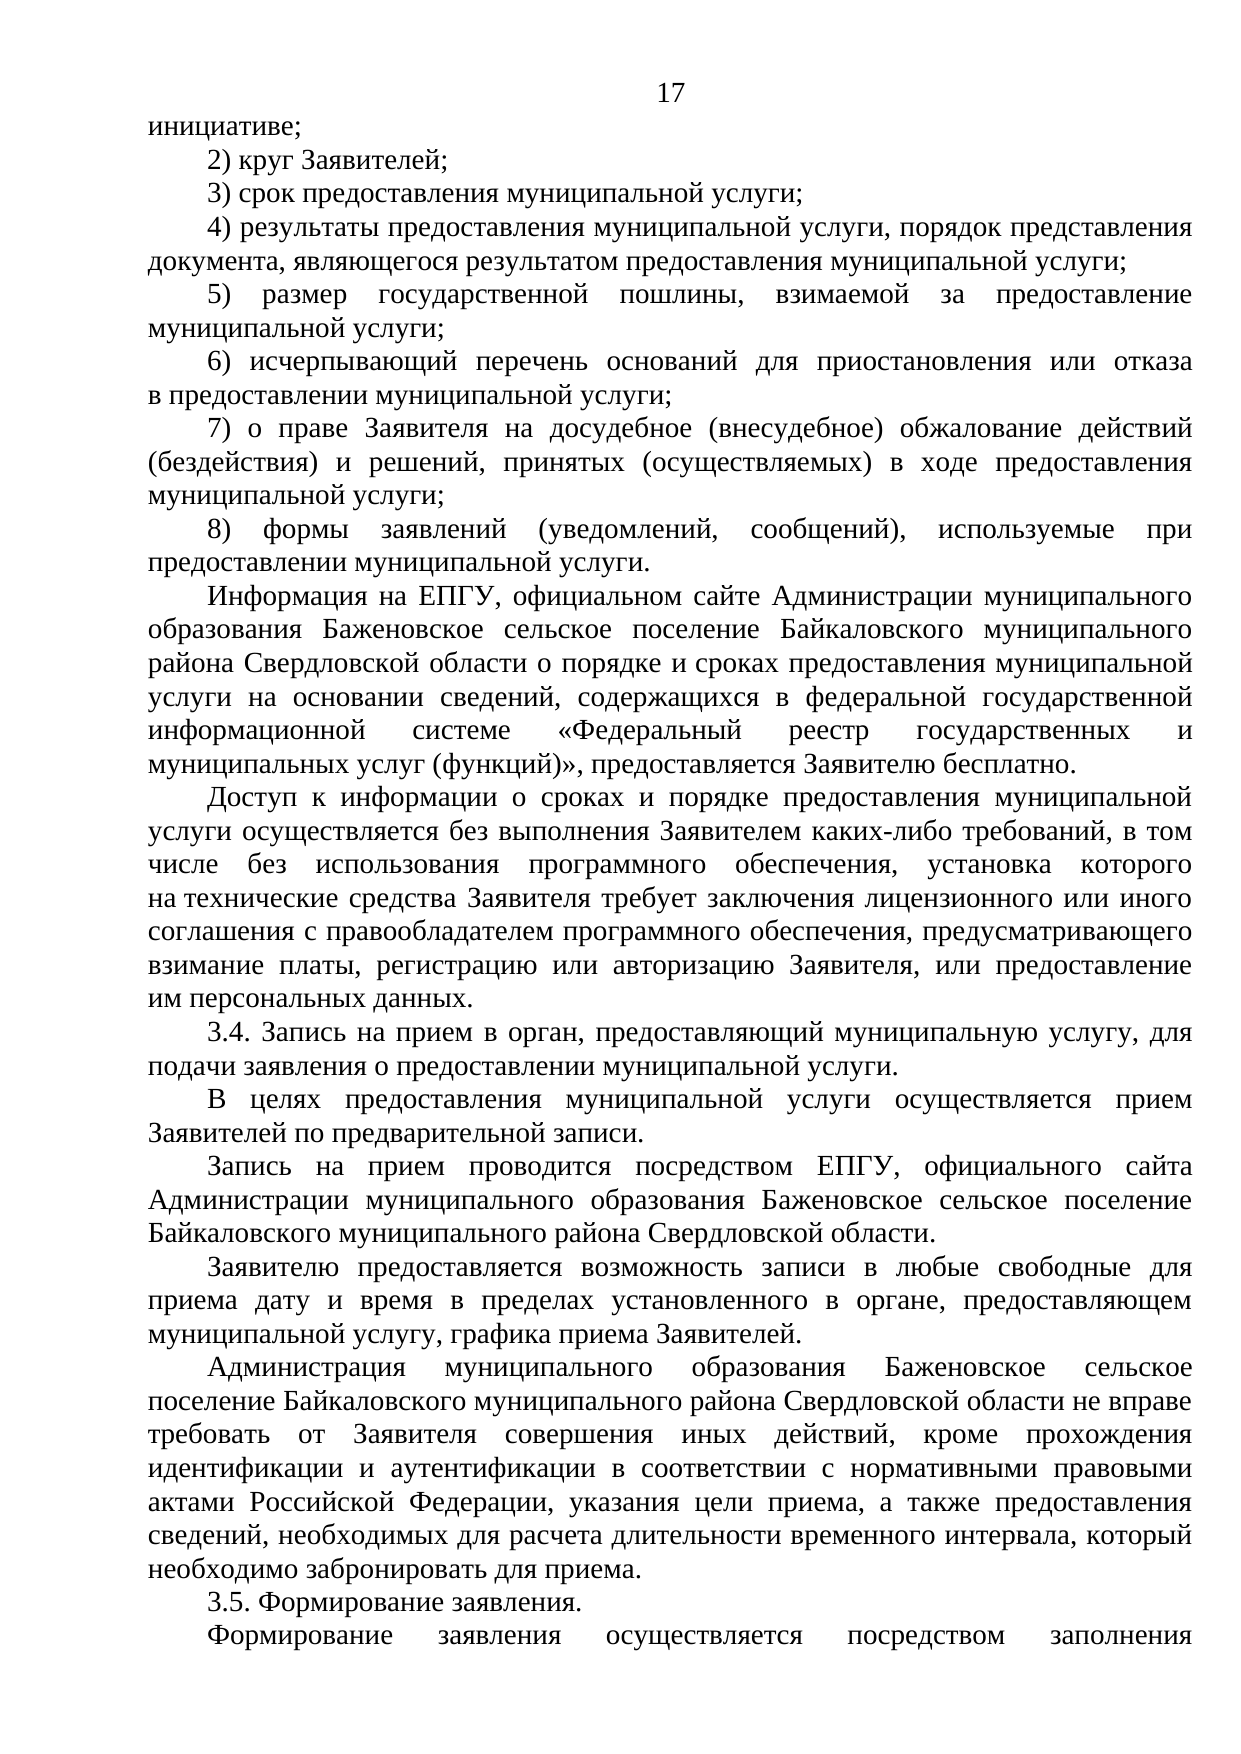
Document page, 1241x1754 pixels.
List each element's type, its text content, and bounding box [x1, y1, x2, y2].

text Запись на прием проводится посредством ЕПГУ, официального сайта Администрации муниципального образования Баженовское сельское поселение Байкаловского муниципального района Свердловской области. [148, 1148, 1193, 1249]
text 3.5. Формирование заявления. [148, 1584, 1193, 1618]
text 6) исчерпывающий перечень оснований для приостановления или отказа в предоставлении муниципальной услуги; [148, 343, 1193, 410]
text 2) круг Заявителей; [148, 142, 1193, 176]
text Доступ к информации о сроках и порядке предоставления муниципальной услуги осуществляется без выполнения Заявителем каких-либо требований, в том числе без использования программного обеспечения, установка которого на технические средства Заявителя требует заключения лицензионного или иного соглашения с правообладателем программного обеспечения, предусматривающего взимание платы, регистрацию или авторизацию Заявителя, или предоставление им персональных данных. [148, 779, 1193, 1014]
text инициативе; [148, 108, 1193, 142]
text 5) размер государственной пошлины, взимаемой за предоставление муниципальной услуги; [148, 276, 1193, 343]
text 3.4. Запись на прием в орган, предоставляющий муниципальную услугу, для подачи заявления о предоставлении муниципальной услуги. [148, 1014, 1193, 1081]
text Администрация муниципального образования Баженовское сельское поселение Байкаловского муниципального района Свердловской области не вправе требовать от Заявителя совершения иных действий, кроме прохождения идентификации и аутентификации в соответствии с нормативными правовыми актами Российской Федерации, указания цели приема, а также предоставления сведений, необходимых для расчета длительности временного интервала, который необходимо забронировать для приема. [148, 1349, 1193, 1584]
text 7) о праве Заявителя на досудебное (внесудебное) обжалование действий (бездействия) и решений, принятых (осуществляемых) в ходе предоставления муниципальной услуги; [148, 410, 1193, 511]
text 8) формы заявлений (уведомлений, сообщений), используемые при предоставлении муниципальной услуги. [148, 511, 1193, 578]
text 4) результаты предоставления муниципальной услуги, порядок представления документа, являющегося результатом предоставления муниципальной услуги; [148, 209, 1193, 276]
text В целях предоставления муниципальной услуги осуществляется прием Заявителей по предварительной записи. [148, 1081, 1193, 1148]
text Информация на ЕПГУ, официальном сайте Администрации муниципального образования Баженовское сельское поселение Байкаловского муниципального района Свердловской области о порядке и сроках предоставления муниципальной услуги на основании сведений, содержащихся в федеральной государственной информационной системе «Федеральный реестр государственных и муниципальных услуг (функций)», предоставляется Заявителю бесплатно. [148, 578, 1193, 779]
text Формирование заявления осуществляется посредством заполнения [148, 1618, 1193, 1651]
text 3) срок предоставления муниципальной услуги; [148, 176, 1193, 209]
text Заявителю предоставляется возможность записи в любые свободные для приема дату и время в пределах установленного в органе, предоставляющем муниципальной услугу, графика приема Заявителей. [148, 1249, 1193, 1349]
